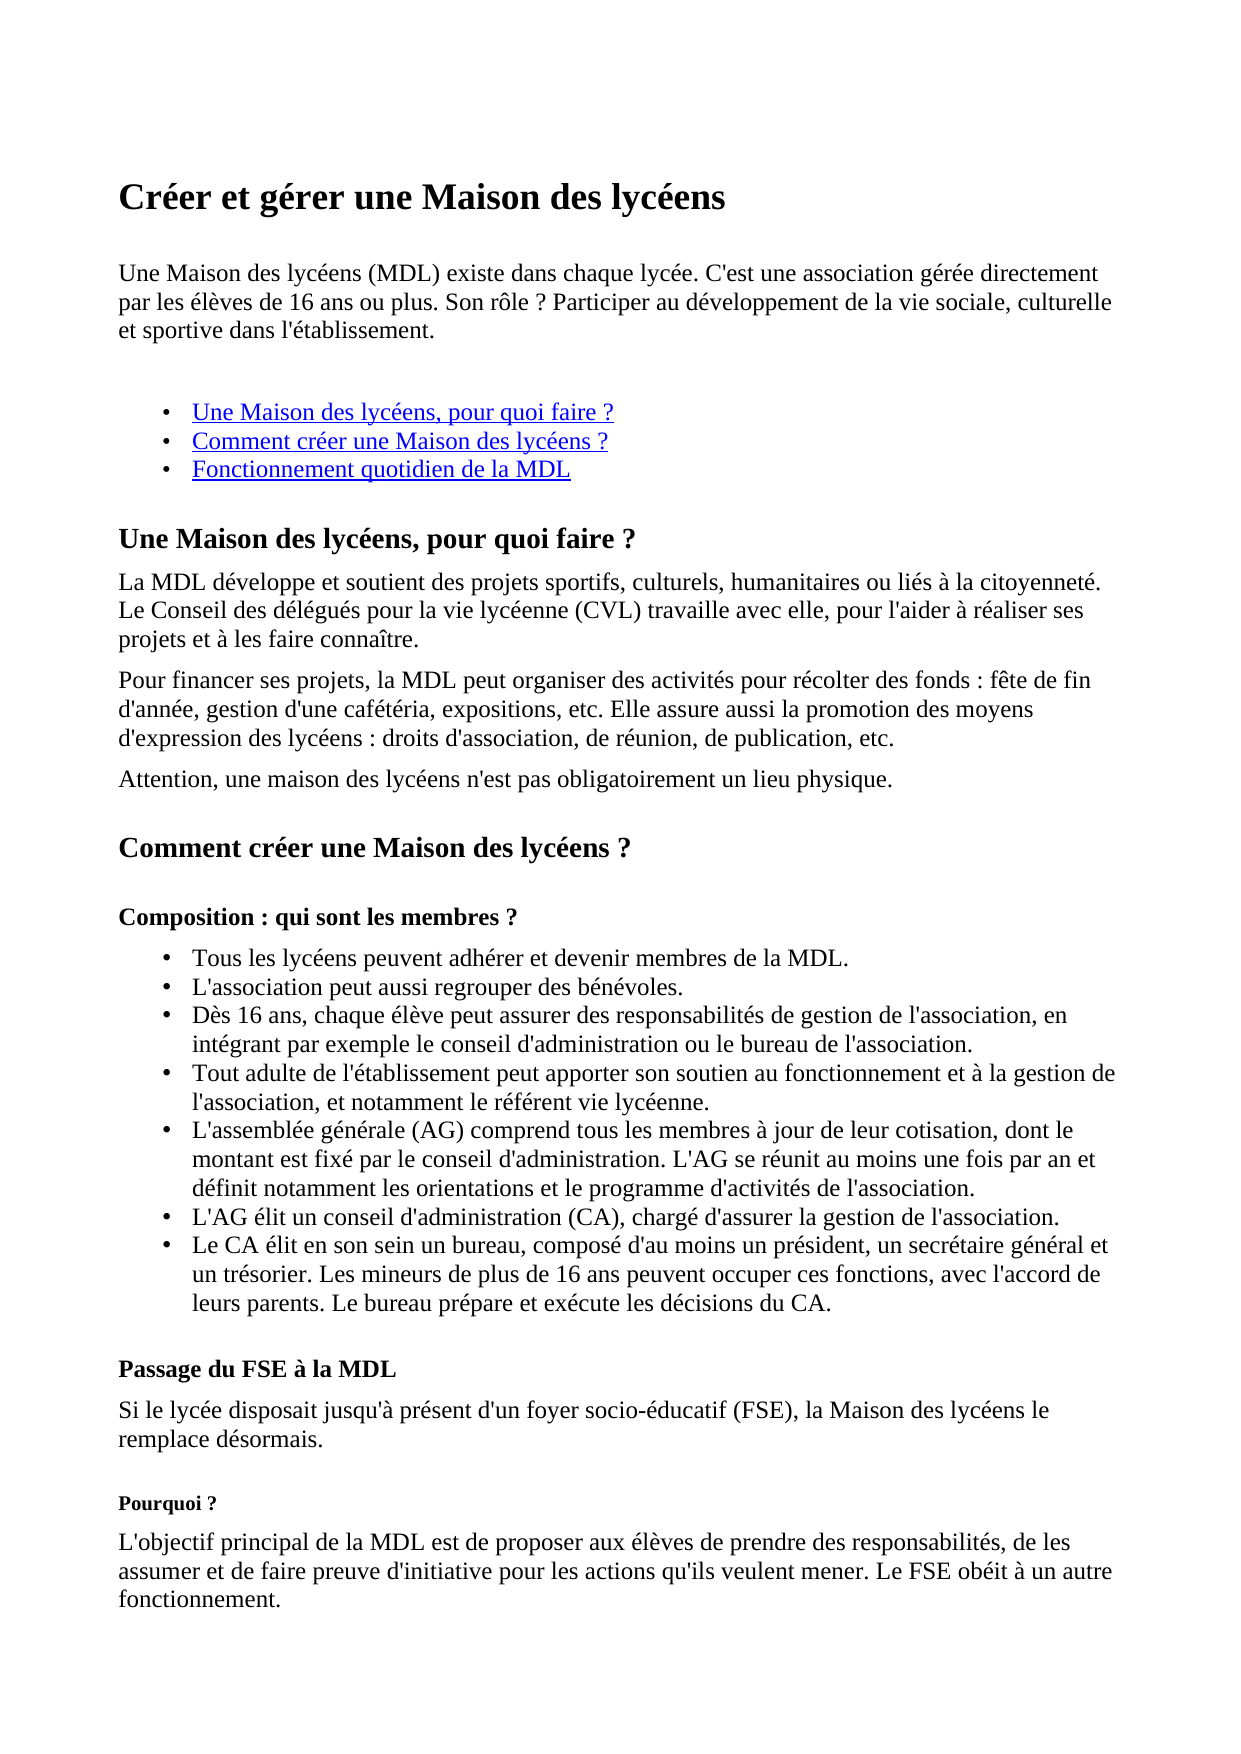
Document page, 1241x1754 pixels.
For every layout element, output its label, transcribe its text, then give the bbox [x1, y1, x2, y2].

text Une Maison des lycéens, pour quoi faire ? [118, 521, 1122, 554]
list L'AG élit un conseil d'administration (CA), chargé d'assurer la gestion de l'association. [162, 1202, 1122, 1230]
list Tout adulte de l'établissement peut apporter son soutien au fonctionnement et à la gestion de l'association, et notamment le référent vie lycéenne. [162, 1058, 1122, 1115]
text La MDL développe et soutient des projets sportifs, culturels, humanitaires ou liés à la citoyenneté. Le Conseil des délégués pour la vie lycéenne (CVL) travaille avec elle, pour l'aider à réaliser ses projets et à les faire connaître. [118, 567, 1122, 653]
text Composition : qui sont les membres ? [118, 902, 1122, 930]
list Le CA élit en son sein un bureau, composé d'au moins un président, un secrétaire général et un trésorier. Les mineurs de plus de 16 ans peuvent occuper ces fonctions, avec l'accord de leurs parents. Le bureau prépare et exécute les décisions du CA. [162, 1230, 1122, 1317]
list Tous les lycéens peuvent adhérer et devenir membres de la MDL. [162, 943, 1122, 972]
text Créer et gérer une Maison des lycéens [118, 174, 1122, 245]
text Si le lycée disposait jusqu'à présent d'un foyer socio-éducatif (FSE), la Maison des lycéens le remplace désormais. [118, 1395, 1122, 1453]
list L'assemblée générale (AG) comprend tous les membres à jour de leur cotisation, dont le montant est fixé par le conseil d'administration. L'AG se réunit au moins une fois par an et définit notamment les orientations et le programme d'activités de l'association. [162, 1115, 1122, 1202]
text L'objectif principal de la MDL est de proposer aux élèves de prendre des responsabilités, de les assumer et de faire preuve d'initiative pour les actions qu'ils veulent mener. Le FSE obéit à un autre fonctionnement. [118, 1527, 1122, 1613]
text Passage du FSE à la MDL [118, 1354, 1122, 1383]
text Pourquoi ? [118, 1490, 1122, 1514]
list Une Maison des lycéens, pour quoi faire ? [162, 397, 1122, 426]
list L'association peut aussi regrouper des bénévoles. [162, 972, 1122, 1000]
text Comment créer une Maison des lycéens ? [118, 831, 1122, 864]
text Pour financer ses projets, la MDL peut organiser des activités pour récolter des fonds : fête de fin d'année, gestion d'une cafétéria, expositions, etc. Elle assure aussi la promotion des moyens d'expression des lycéens : droits d'association, de réunion, de publication, etc. [118, 666, 1122, 752]
list Fonctionnement quotidien de la MDL [162, 454, 1122, 483]
text Attention, une maison des lycéens n'est pas obligatoirement un lieu physique. [118, 764, 1122, 793]
text Une Maison des lycéens (MDL) existe dans chaque lycée. C'est une association gérée directement par les élèves de 16 ans ou plus. Son rôle ? Participer au développement de la vie sociale, culturelle et sportive dans l'établissement. [118, 258, 1122, 344]
list Dès 16 ans, chaque élève peut assurer des responsabilités de gestion de l'association, en intégrant par exemple le conseil d'administration ou le bureau de l'association. [162, 1000, 1122, 1058]
list Comment créer une Maison des lycéens ? [162, 426, 1122, 454]
